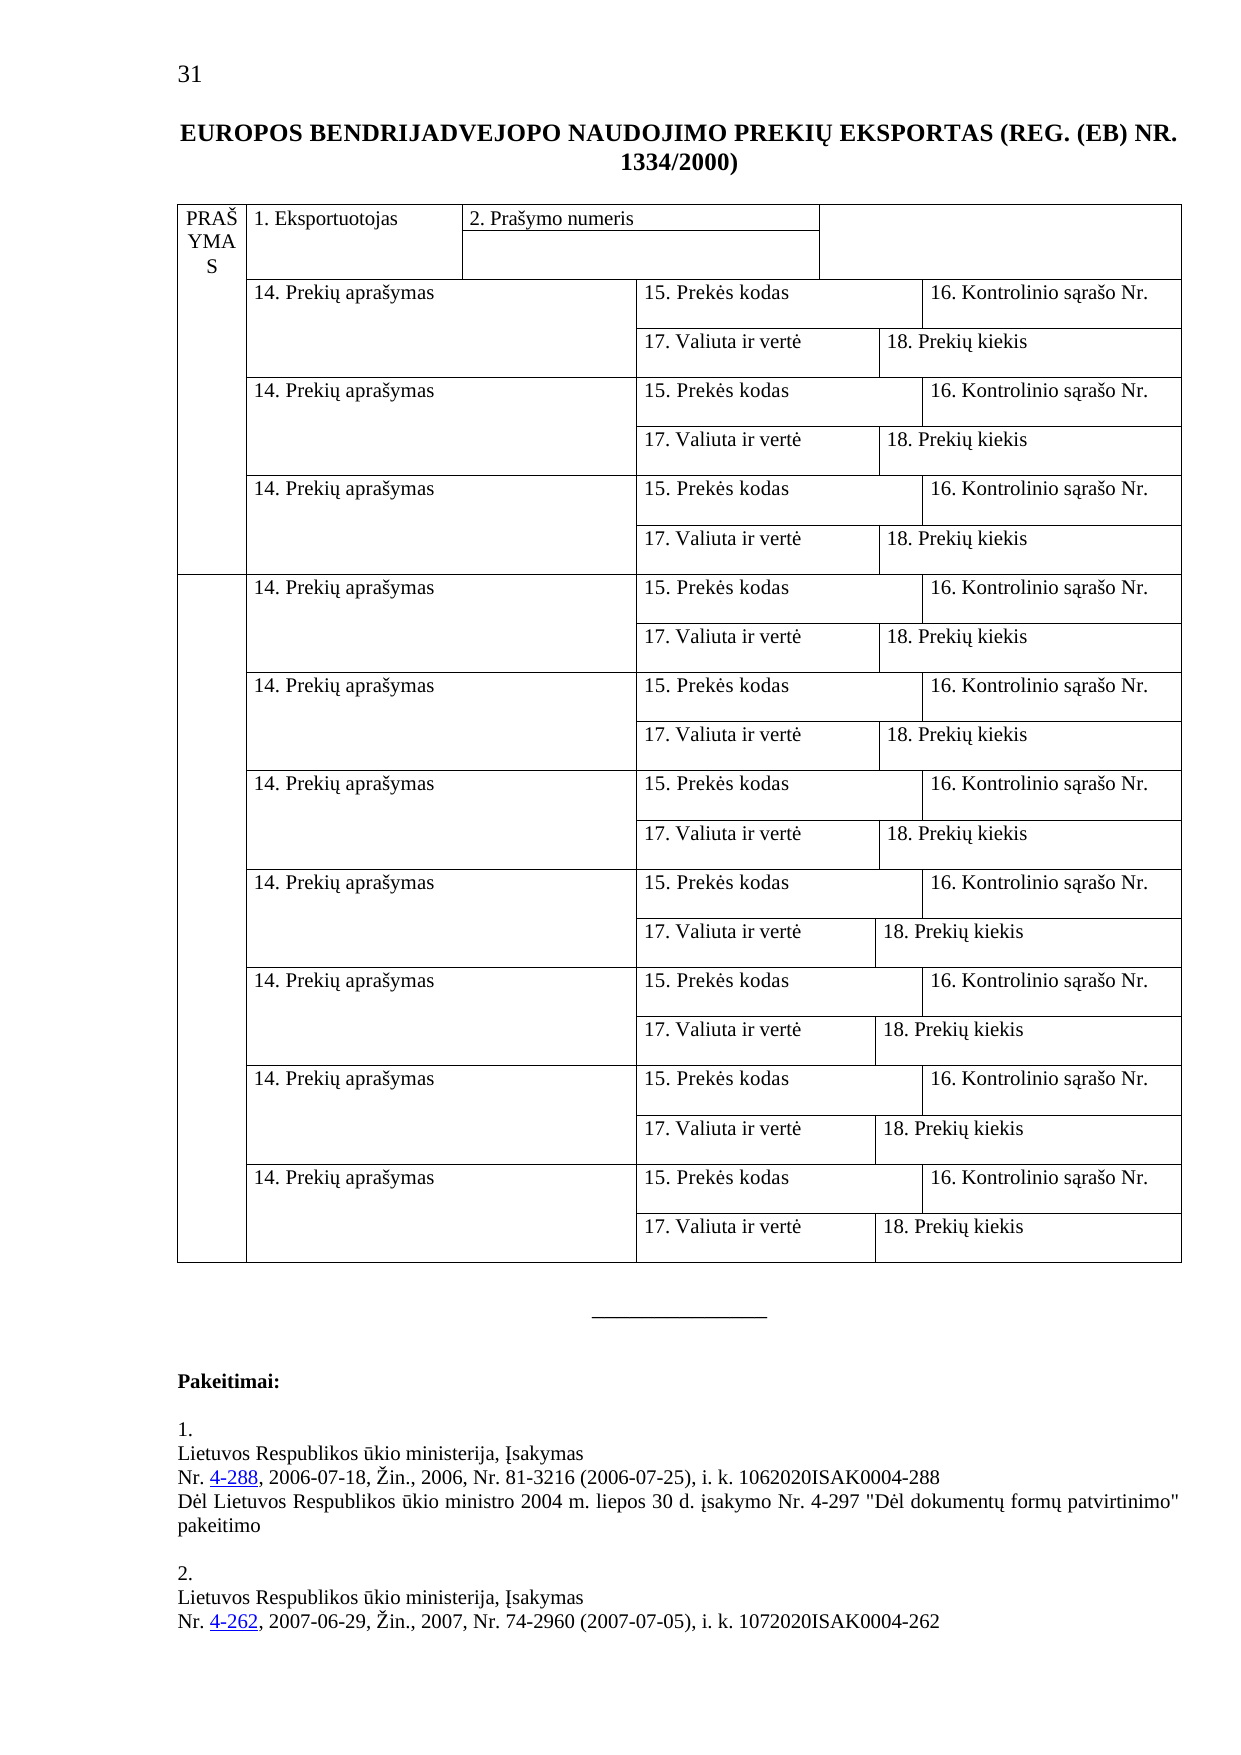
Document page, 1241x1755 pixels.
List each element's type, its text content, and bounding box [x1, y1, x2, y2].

table_cell 14. Prekių aprašymas [247, 771, 636, 869]
table_cell 18. Prekių kiekis [880, 526, 1181, 574]
table_header 1. Eksportuotojas [247, 205, 462, 279]
table_cell [178, 575, 246, 1262]
text 1. [177, 1417, 1181, 1441]
table_cell 14. Prekių aprašymas [247, 968, 636, 1065]
table_header [820, 205, 1181, 279]
table_header 2. Prašymo numeris [463, 205, 819, 229]
table_cell 14. Prekių aprašymas [247, 280, 636, 377]
table_cell 18. Prekių kiekis [880, 427, 1181, 475]
table_cell 14. Prekių aprašymas [247, 673, 636, 770]
table_cell 16. Kontrolinio sąrašo Nr. [923, 575, 1181, 623]
table_cell 16. Kontrolinio sąrašo Nr. [923, 1066, 1181, 1114]
table_cell 14. Prekių aprašymas [247, 575, 636, 672]
table_cell 14. Prekių aprašymas [247, 378, 636, 475]
table_header PRAŠYMAS [178, 205, 246, 574]
table_cell 14. Prekių aprašymas [247, 1165, 636, 1262]
text Pakeitimai: [177, 1369, 1181, 1393]
table_cell 17. Valiuta ir vertė [637, 624, 879, 672]
table_cell 17. Valiuta ir vertė [637, 427, 879, 475]
table_cell 16. Kontrolinio sąrašo Nr. [923, 968, 1181, 1016]
table_cell 18. Prekių kiekis [880, 821, 1181, 869]
text Nr. 4-262, 2007-06-29, Žin., 2007, Nr. 74-2960 (2007-07-05), i. k. 1072020ISAK0004-262 [177, 1609, 1181, 1633]
table_cell 15. Prekės kodas [637, 476, 922, 524]
table_cell 15. Prekės kodas [637, 968, 922, 1016]
table_cell 18. Prekių kiekis [880, 329, 1181, 377]
text Nr. 4-288, 2006-07-18, Žin., 2006, Nr. 81-3216 (2006-07-25), i. k. 1062020ISAK0004-288 [177, 1465, 1181, 1489]
text 2. [177, 1561, 1181, 1585]
table_cell 16. Kontrolinio sąrašo Nr. [923, 673, 1181, 721]
table_cell 15. Prekės kodas [637, 1165, 922, 1213]
table_cell 16. Kontrolinio sąrašo Nr. [923, 870, 1181, 918]
table_cell 15. Prekės kodas [637, 771, 922, 819]
table_cell 15. Prekės kodas [637, 575, 922, 623]
table_cell 15. Prekės kodas [637, 673, 922, 721]
table_cell 17. Valiuta ir vertė [637, 1214, 875, 1262]
table_cell 18. Prekių kiekis [880, 722, 1181, 770]
table_cell 18. Prekių kiekis [876, 1017, 1181, 1065]
text Lietuvos Respublikos ūkio ministerija, Įsakymas [177, 1585, 1181, 1609]
table_cell 17. Valiuta ir vertė [637, 1017, 875, 1065]
text ______________ [177, 1292, 1181, 1321]
table_cell 17. Valiuta ir vertė [637, 526, 879, 574]
table_cell 15. Prekės kodas [637, 280, 922, 328]
table_cell 17. Valiuta ir vertė [637, 722, 879, 770]
table_cell 17. Valiuta ir vertė [637, 1116, 875, 1164]
text EUROPOS BENDRIJA DVEJOPO NAUDOJIMO PREKIŲ EKSPORTAS (REG. (EB) NR. 1334/2000) [177, 118, 1181, 176]
table_cell 18. Prekių kiekis [880, 624, 1181, 672]
table_cell 18. Prekių kiekis [876, 1116, 1181, 1164]
table_cell 17. Valiuta ir vertė [637, 821, 879, 869]
table_cell 18. Prekių kiekis [876, 919, 1181, 967]
table_cell 14. Prekių aprašymas [247, 870, 636, 967]
text Lietuvos Respublikos ūkio ministerija, Įsakymas [177, 1441, 1181, 1465]
table_cell 18. Prekių kiekis [876, 1214, 1181, 1262]
table_cell 15. Prekės kodas [637, 378, 922, 426]
table_cell 14. Prekių aprašymas [247, 476, 636, 574]
table_cell 16. Kontrolinio sąrašo Nr. [923, 771, 1181, 819]
table_cell 17. Valiuta ir vertė [637, 329, 879, 377]
table_cell 15. Prekės kodas [637, 1066, 922, 1114]
table_cell 16. Kontrolinio sąrašo Nr. [923, 378, 1181, 426]
text Dėl Lietuvos Respublikos ūkio ministro 2004 m. liepos 30 d. įsakymo Nr. 4-297 "Dėl dokumentų formų patvirtinimo" pakeitimo [177, 1489, 1181, 1537]
table_cell 15. Prekės kodas [637, 870, 922, 918]
table_cell 14. Prekių aprašymas [247, 1066, 636, 1164]
table_cell 16. Kontrolinio sąrašo Nr. [923, 476, 1181, 524]
table_cell 17. Valiuta ir vertė [637, 919, 875, 967]
table_cell 16. Kontrolinio sąrašo Nr. [923, 280, 1181, 328]
table_cell 16. Kontrolinio sąrašo Nr. [923, 1165, 1181, 1213]
table_cell [463, 231, 819, 279]
